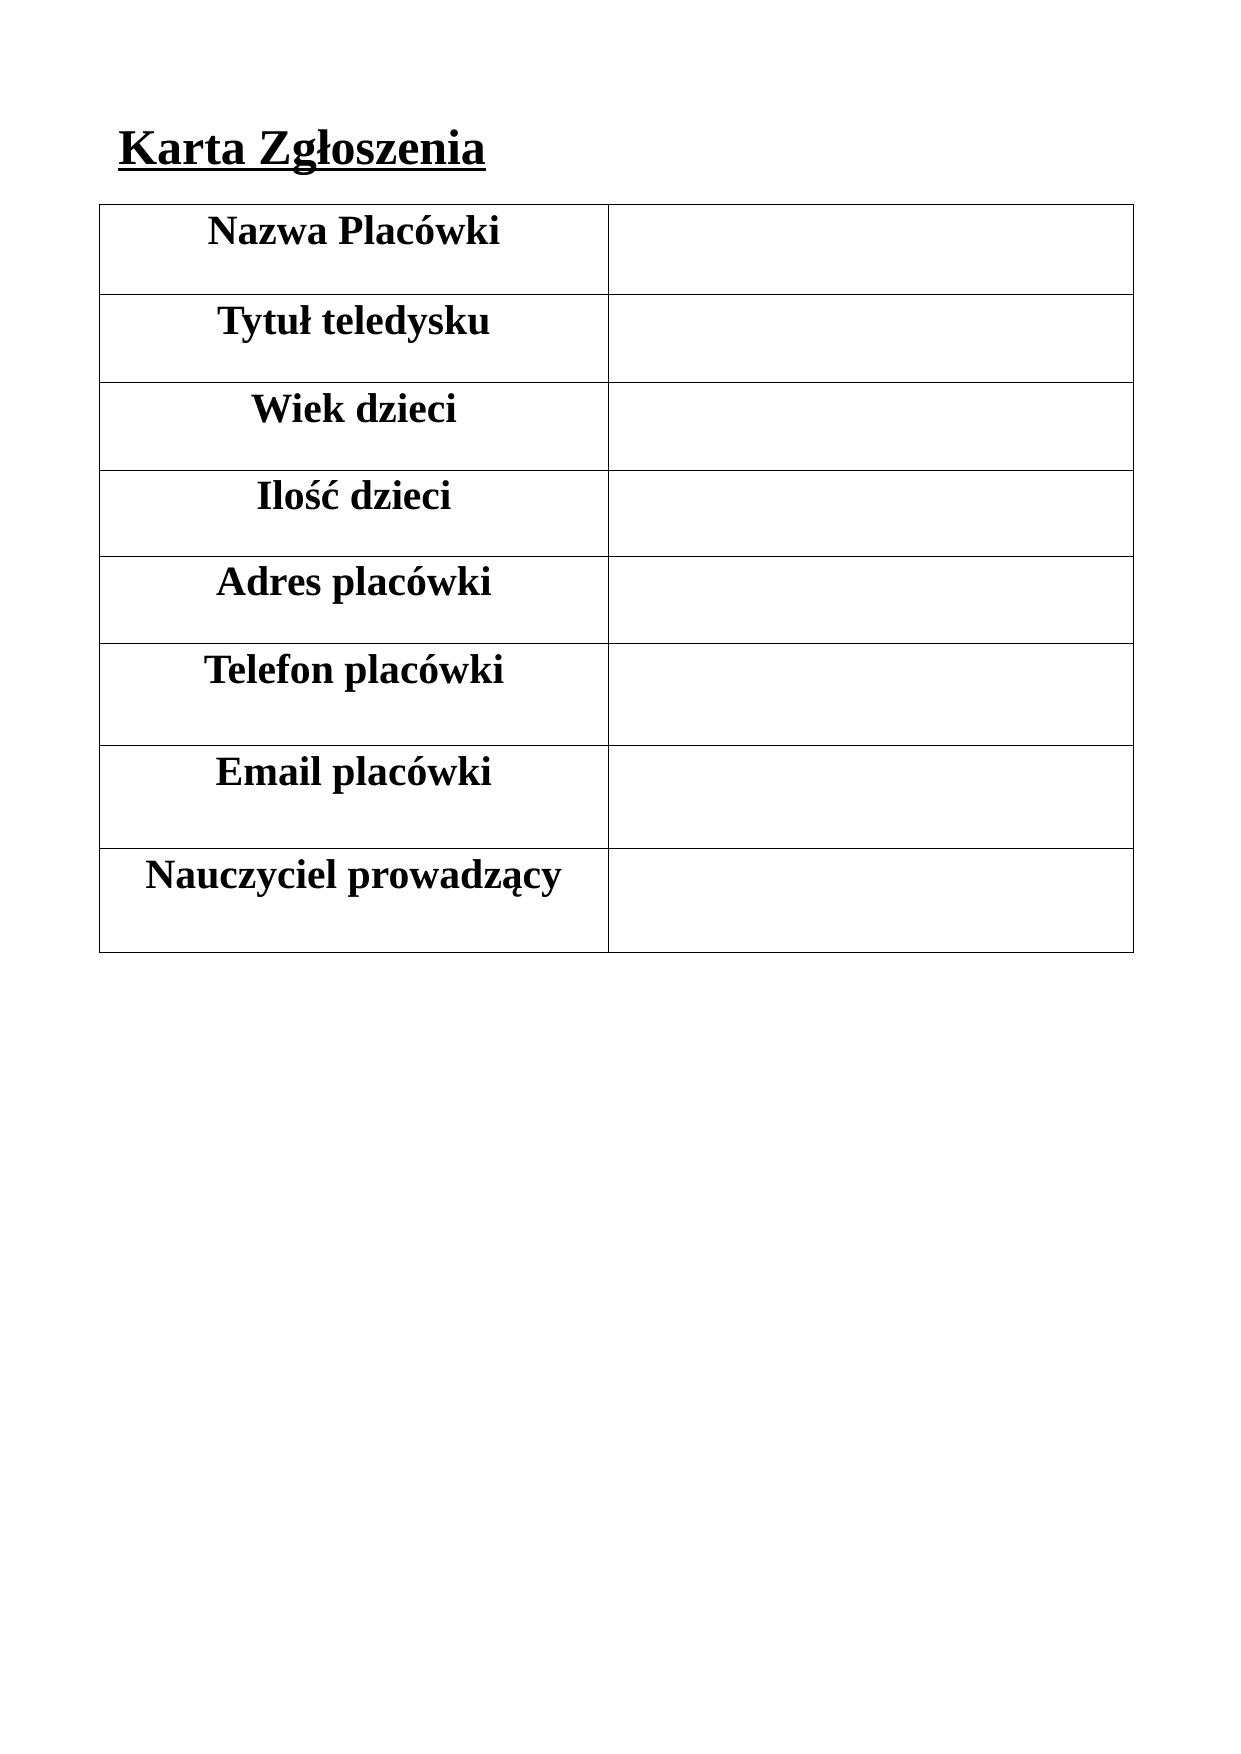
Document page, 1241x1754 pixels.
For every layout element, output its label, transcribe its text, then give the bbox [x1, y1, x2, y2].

table_cell [609, 383, 1133, 470]
table_cell Nauczyciel prowadzący [100, 849, 608, 952]
table_cell [609, 295, 1133, 382]
table_cell [609, 746, 1133, 848]
table_header Nazwa Placówki [100, 205, 608, 294]
table_cell [609, 849, 1133, 952]
table_cell [609, 557, 1133, 643]
table_header [609, 205, 1133, 294]
table_cell Email placówki [100, 746, 608, 848]
table_cell Tytuł teledysku [100, 295, 608, 382]
table_cell Wiek dzieci [100, 383, 608, 470]
table_cell [609, 471, 1133, 556]
table_cell [609, 644, 1133, 745]
table_cell Ilość dzieci [100, 471, 608, 556]
text Karta Zgłoszenia [118, 118, 1122, 176]
table_cell Adres placówki [100, 557, 608, 643]
table_cell Telefon placówki [100, 644, 608, 745]
